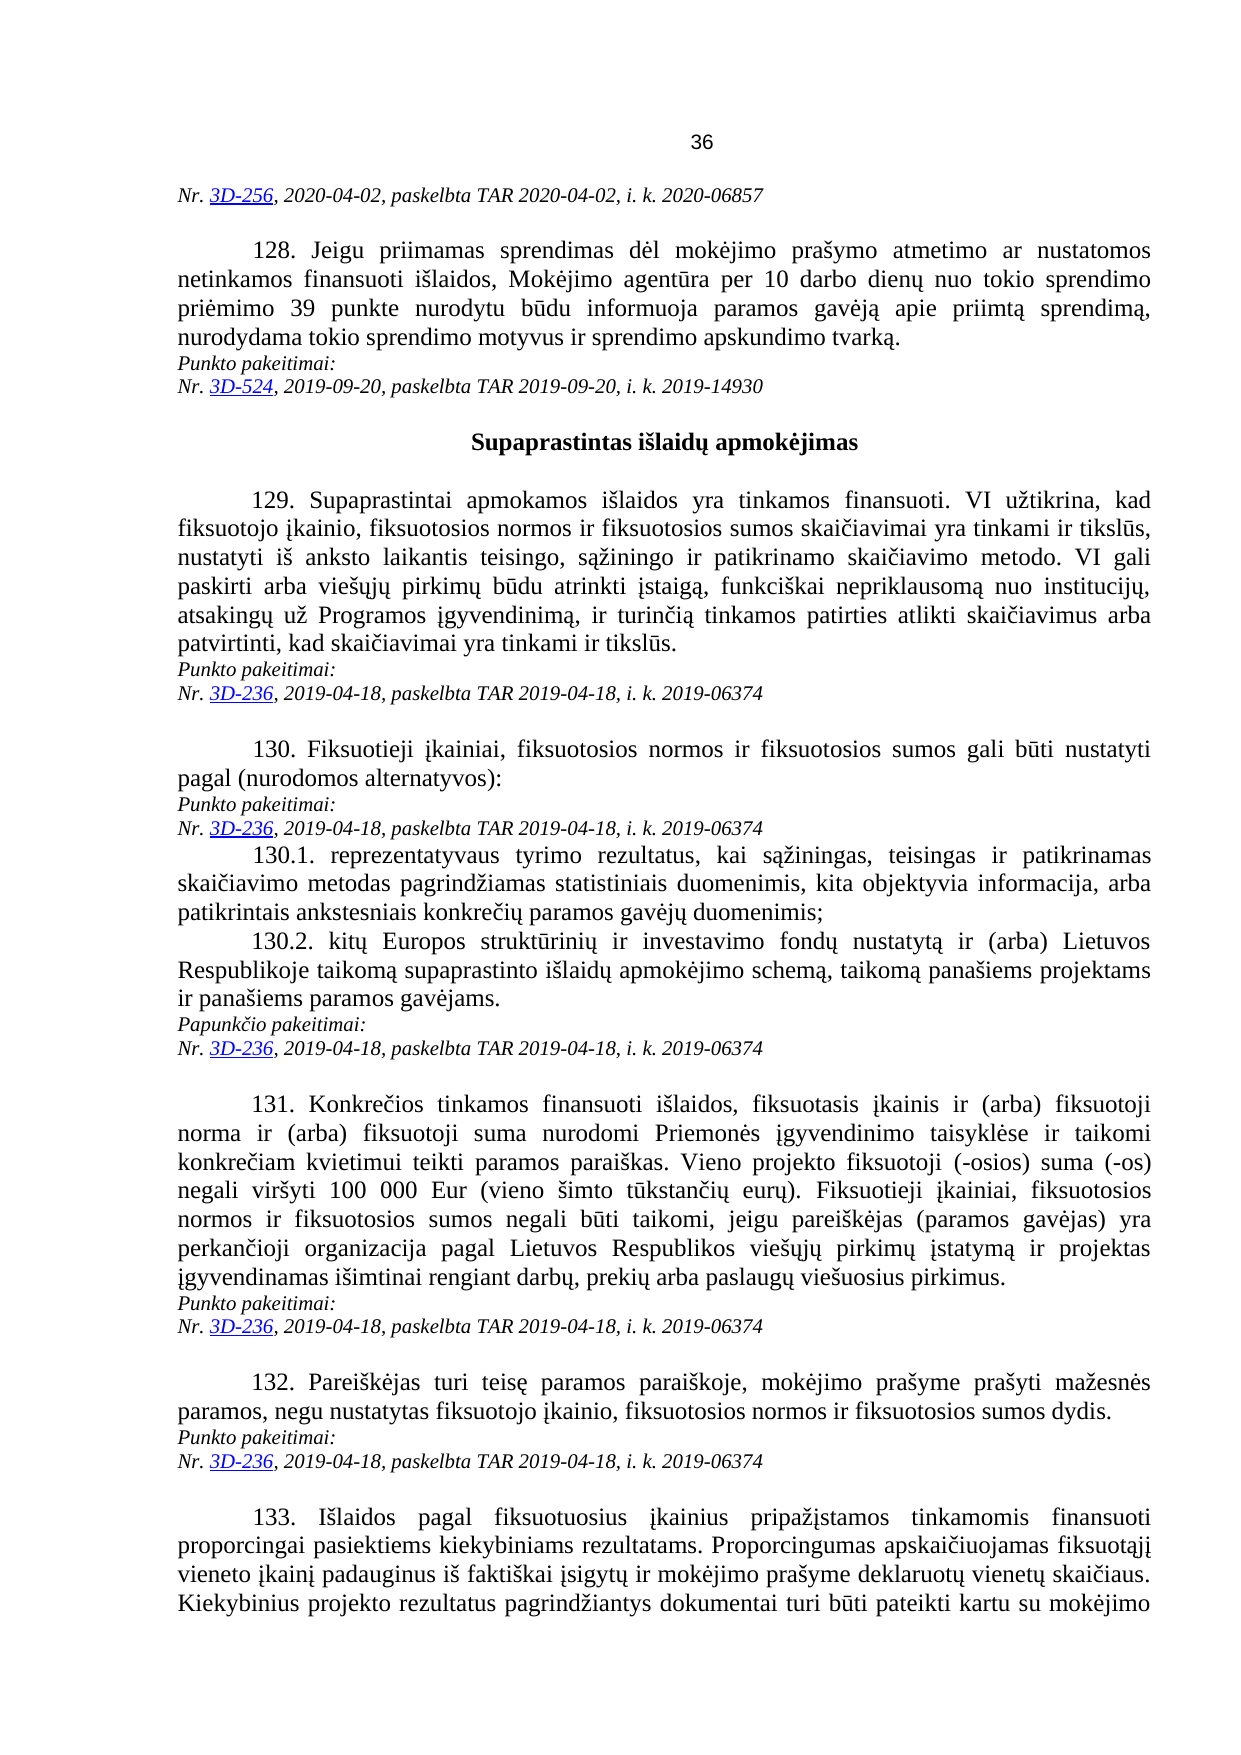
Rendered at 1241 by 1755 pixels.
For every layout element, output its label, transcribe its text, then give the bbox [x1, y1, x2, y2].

text Punkto pakeitimai: [177, 792, 1152, 816]
text Nr. 3D-236, 2019-04-18, paskelbta TAR 2019-04-18, i. k. 2019-06374 [177, 681, 1152, 705]
text 130. Fiksuotieji įkainiai, fiksuotosios normos ir fiksuotosios sumos gali būti nustatyti pagal (nurodomos alternatyvos): [177, 734, 1152, 792]
text 132. Pareiškėjas turi teisę paramos paraiškoje, mokėjimo prašyme prašyti mažesnės paramos, negu nustatytas fiksuotojo įkainio, fiksuotosios normos ir fiksuotosios sumos dydis. [177, 1367, 1152, 1425]
text Nr. 3D-236, 2019-04-18, paskelbta TAR 2019-04-18, i. k. 2019-06374 [177, 816, 1152, 840]
text 130.2. kitų Europos struktūrinių ir investavimo fondų nustatytą ir (arba) Lietuvos Respublikoje taikomą supaprastinto išlaidų apmokėjimo schemą, taikomą panašiems projektams ir panašiems paramos gavėjams. [177, 926, 1152, 1012]
text 131. Konkrečios tinkamos finansuoti išlaidos, fiksuotasis įkainis ir (arba) fiksuotoji norma ir (arba) fiksuotoji suma nurodomi Priemonės įgyvendinimo taisyklėse ir taikomi konkrečiam kvietimui teikti paramos paraiškas. Vieno projekto fiksuotoji (-osios) suma (-os) negali viršyti 100 000 Eur (vieno šimto tūkstančių eurų). Fiksuotieji įkainiai, fiksuotosios normos ir fiksuotosios sumos negali būti taikomi, jeigu pareiškėjas (paramos gavėjas) yra perkančioji organizacija pagal Lietuvos Respublikos viešųjų pirkimų įstatymą ir projektas įgyvendinamas išimtinai rengiant darbų, prekių arba paslaugų viešuosius pirkimus. [177, 1089, 1152, 1290]
text Punkto pakeitimai: [177, 657, 1152, 681]
text 128. Jeigu priimamas sprendimas dėl mokėjimo prašymo atmetimo ar nustatomos netinkamos finansuoti išlaidos, Mokėjimo agentūra per 10 darbo dienų nuo tokio sprendimo priėmimo 39 punkte nurodytu būdu informuoja paramos gavėją apie priimtą sprendimą, nurodydama tokio sprendimo motyvus ir sprendimo apskundimo tvarką. [177, 235, 1152, 350]
text Punkto pakeitimai: [177, 1290, 1152, 1314]
text 129. Supaprastintai apmokamos išlaidos yra tinkamos finansuoti. VI užtikrina, kad fiksuotojo įkainio, fiksuotosios normos ir fiksuotosios sumos skaičiavimai yra tinkami ir tikslūs, nustatyti iš anksto laikantis teisingo, sąžiningo ir patikrinamo skaičiavimo metodo. VI gali paskirti arba viešųjų pirkimų būdu atrinkti įstaigą, funkciškai nepriklausomą nuo institucijų, atsakingų už Programos įgyvendinimą, ir turinčią tinkamos patirties atlikti skaičiavimus arba patvirtinti, kad skaičiavimai yra tinkami ir tikslūs. [177, 485, 1152, 657]
text Papunkčio pakeitimai: [177, 1012, 1152, 1036]
text Punkto pakeitimai: [177, 350, 1152, 374]
text Nr. 3D-236, 2019-04-18, paskelbta TAR 2019-04-18, i. k. 2019-06374 [177, 1314, 1152, 1338]
text Punkto pakeitimai: [177, 1425, 1152, 1449]
text 133. Išlaidos pagal fiksuotuosius įkainius pripažįstamos tinkamomis finansuoti proporcingai pasiektiems kiekybiniams rezultatams. Proporcingumas apskaičiuojamas fiksuotąjį vieneto įkainį padauginus iš faktiškai įsigytų ir mokėjimo prašyme deklaruotų vienetų skaičiaus. Kiekybinius projekto rezultatus pagrindžiantys dokumentai turi būti pateikti kartu su mokėjimo [177, 1502, 1152, 1617]
text Nr. 3D-256, 2020-04-02, paskelbta TAR 2020-04-02, i. k. 2020-06857 [177, 183, 1152, 207]
text Nr. 3D-524, 2019-09-20, paskelbta TAR 2019-09-20, i. k. 2019-14930 [177, 374, 1152, 398]
text Nr. 3D-236, 2019-04-18, paskelbta TAR 2019-04-18, i. k. 2019-06374 [177, 1036, 1152, 1060]
text 130.1. reprezentatyvaus tyrimo rezultatus, kai sąžiningas, teisingas ir patikrinamas skaičiavimo metodas pagrindžiamas statistiniais duomenimis, kita objektyvia informacija, arba patikrintais ankstesniais konkrečių paramos gavėjų duomenimis; [177, 840, 1152, 926]
text Nr. 3D-236, 2019-04-18, paskelbta TAR 2019-04-18, i. k. 2019-06374 [177, 1449, 1152, 1473]
text Supaprastintas išlaidų apmokėjimas [177, 427, 1152, 456]
